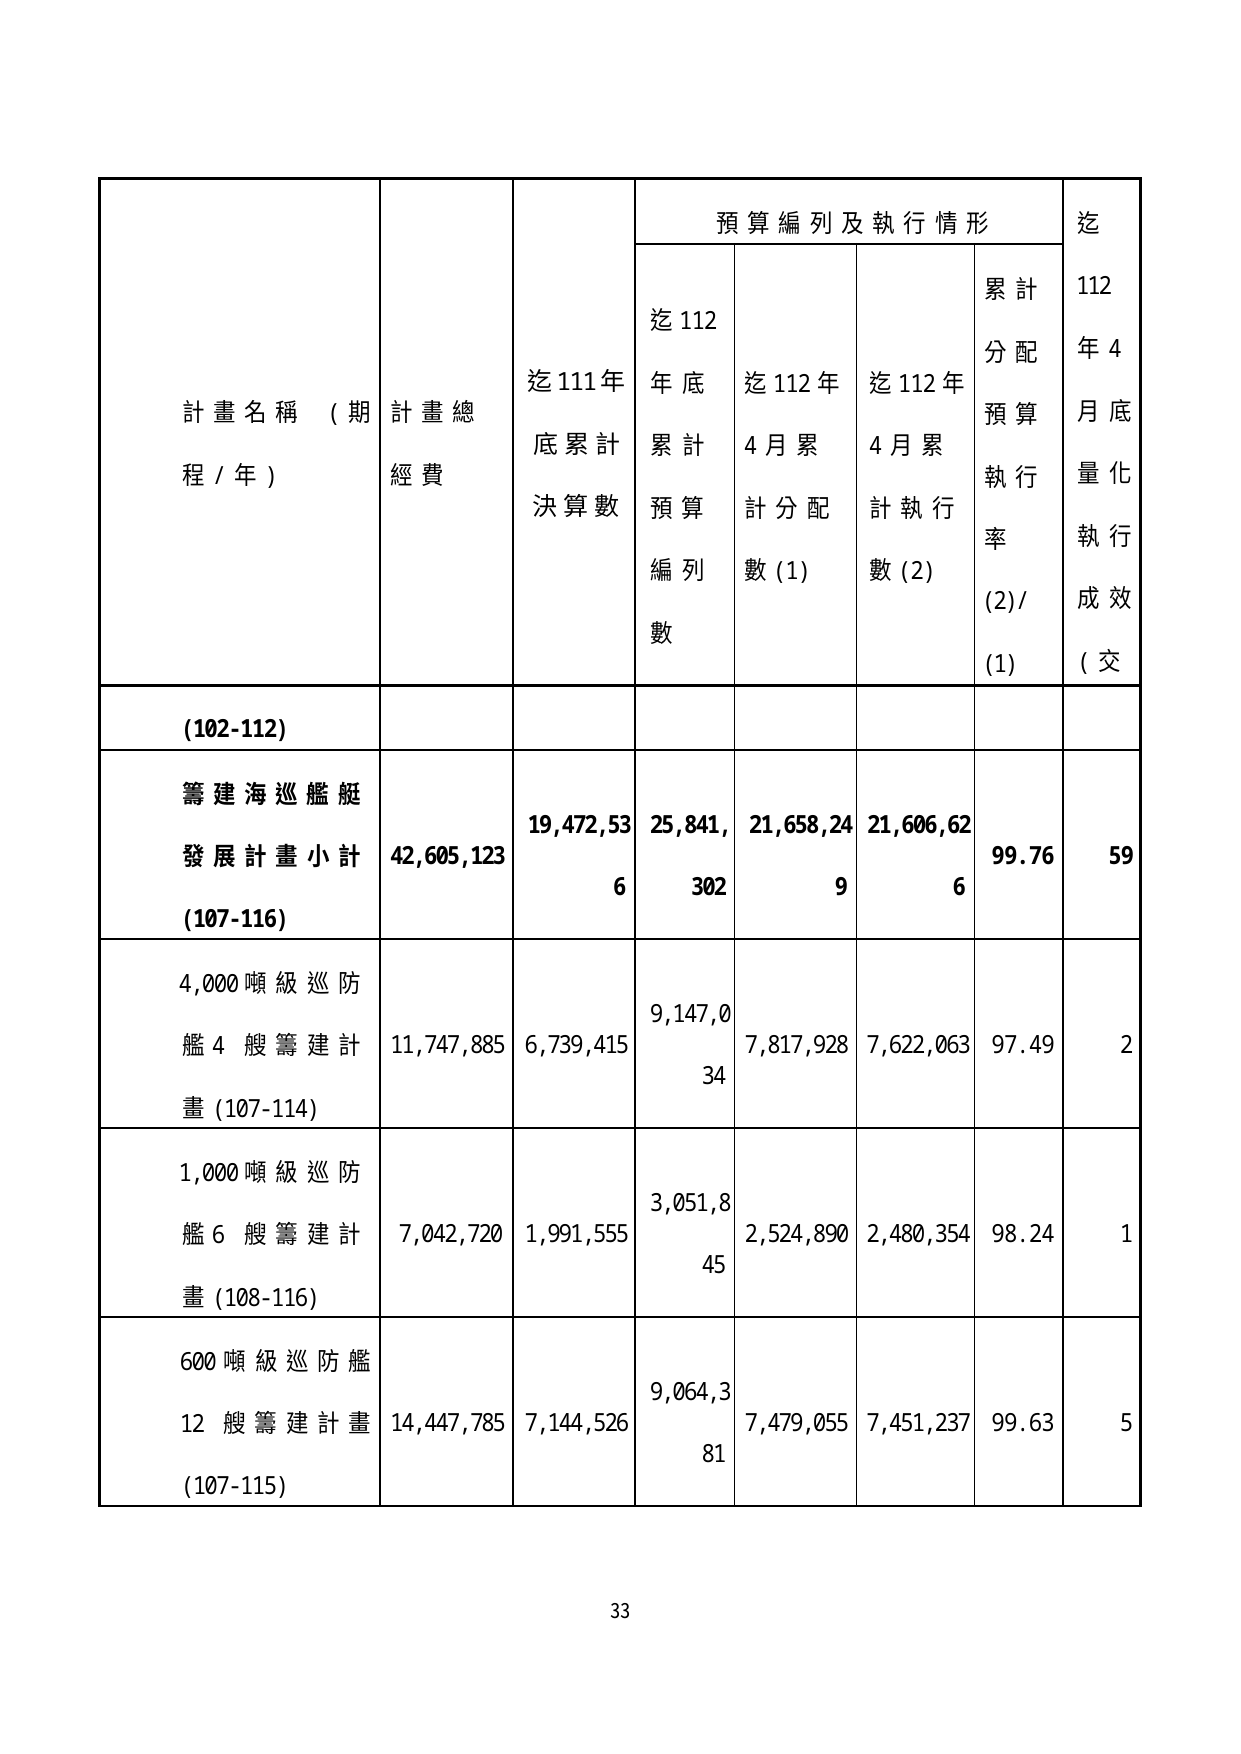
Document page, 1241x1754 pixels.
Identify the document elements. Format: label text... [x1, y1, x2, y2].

table_cell 2,480,354 [857, 1129, 974, 1316]
table_cell [735, 687, 856, 749]
table_cell 1,991,555 [514, 1129, 634, 1316]
table_cell 迄112年4月累計分配數(1) [735, 245, 856, 683]
table_header 計畫名稱 (期程/年) [101, 180, 379, 683]
table_cell 5 [1064, 1318, 1139, 1505]
table_cell 2,524,890 [735, 1129, 856, 1316]
table_cell 1 [1064, 1129, 1139, 1316]
table_cell 1,000噸級巡防艦6 艘籌建計畫(108-116) [101, 1129, 379, 1316]
table_cell 11,747,885 [381, 940, 512, 1127]
table_cell 7,042,720 [381, 1129, 512, 1316]
table_cell 9,147,034 [636, 940, 734, 1127]
table_cell 7,451,237 [857, 1318, 974, 1505]
table_header 預算編列及執行情形 [636, 180, 1062, 243]
table_cell 2 [1064, 940, 1139, 1127]
table_cell 7,479,055 [735, 1318, 856, 1505]
table_cell 98.24 [975, 1129, 1062, 1316]
table_cell 7,144,526 [514, 1318, 634, 1505]
table_cell [381, 687, 512, 749]
table_cell 4,000噸級巡防艦4 艘籌建計畫(107-114) [101, 940, 379, 1127]
table_cell 99.63 [975, 1318, 1062, 1505]
table_header 計畫總經費 [381, 180, 512, 683]
table_cell 42,605,123 [381, 751, 512, 938]
table_cell 迄112年底累計預算編列數 [636, 245, 734, 683]
table_cell 19,472,536 [514, 751, 634, 938]
table_header 迄111年底累計決算數 [514, 180, 634, 683]
table_cell [636, 687, 734, 749]
table_cell 累計分配預算執行率(2)/(1) [975, 245, 1062, 683]
table_cell 14,447,785 [381, 1318, 512, 1505]
table_cell [975, 687, 1062, 749]
table_cell 59 [1064, 751, 1139, 938]
table_cell 97.49 [975, 940, 1062, 1127]
table_cell (102-112) [101, 687, 379, 749]
table_cell 7,622,063 [857, 940, 974, 1127]
table_cell 9,064,381 [636, 1318, 734, 1505]
table_cell 6,739,415 [514, 940, 634, 1127]
table_cell [857, 687, 974, 749]
table_cell 25 [1064, 687, 1139, 749]
table_header 迄112年4月底量化執行成效(交船情形) [1064, 180, 1139, 683]
table_cell 3,051,845 [636, 1129, 734, 1316]
table_cell [514, 687, 634, 749]
table_cell 21,658,249 [735, 751, 856, 938]
table_cell 21,606,626 [857, 751, 974, 938]
table_cell 籌建海巡艦艇發展計畫小計 (107-116) [101, 751, 379, 938]
table_cell 7,817,928 [735, 940, 856, 1127]
table_cell 600噸級巡防艦12 艘籌建計畫(107-115) [101, 1318, 379, 1505]
table_cell 25,841,302 [636, 751, 734, 938]
table_cell 99.76 [975, 751, 1062, 938]
table_cell 迄112年4月累計執行數(2) [857, 245, 974, 683]
